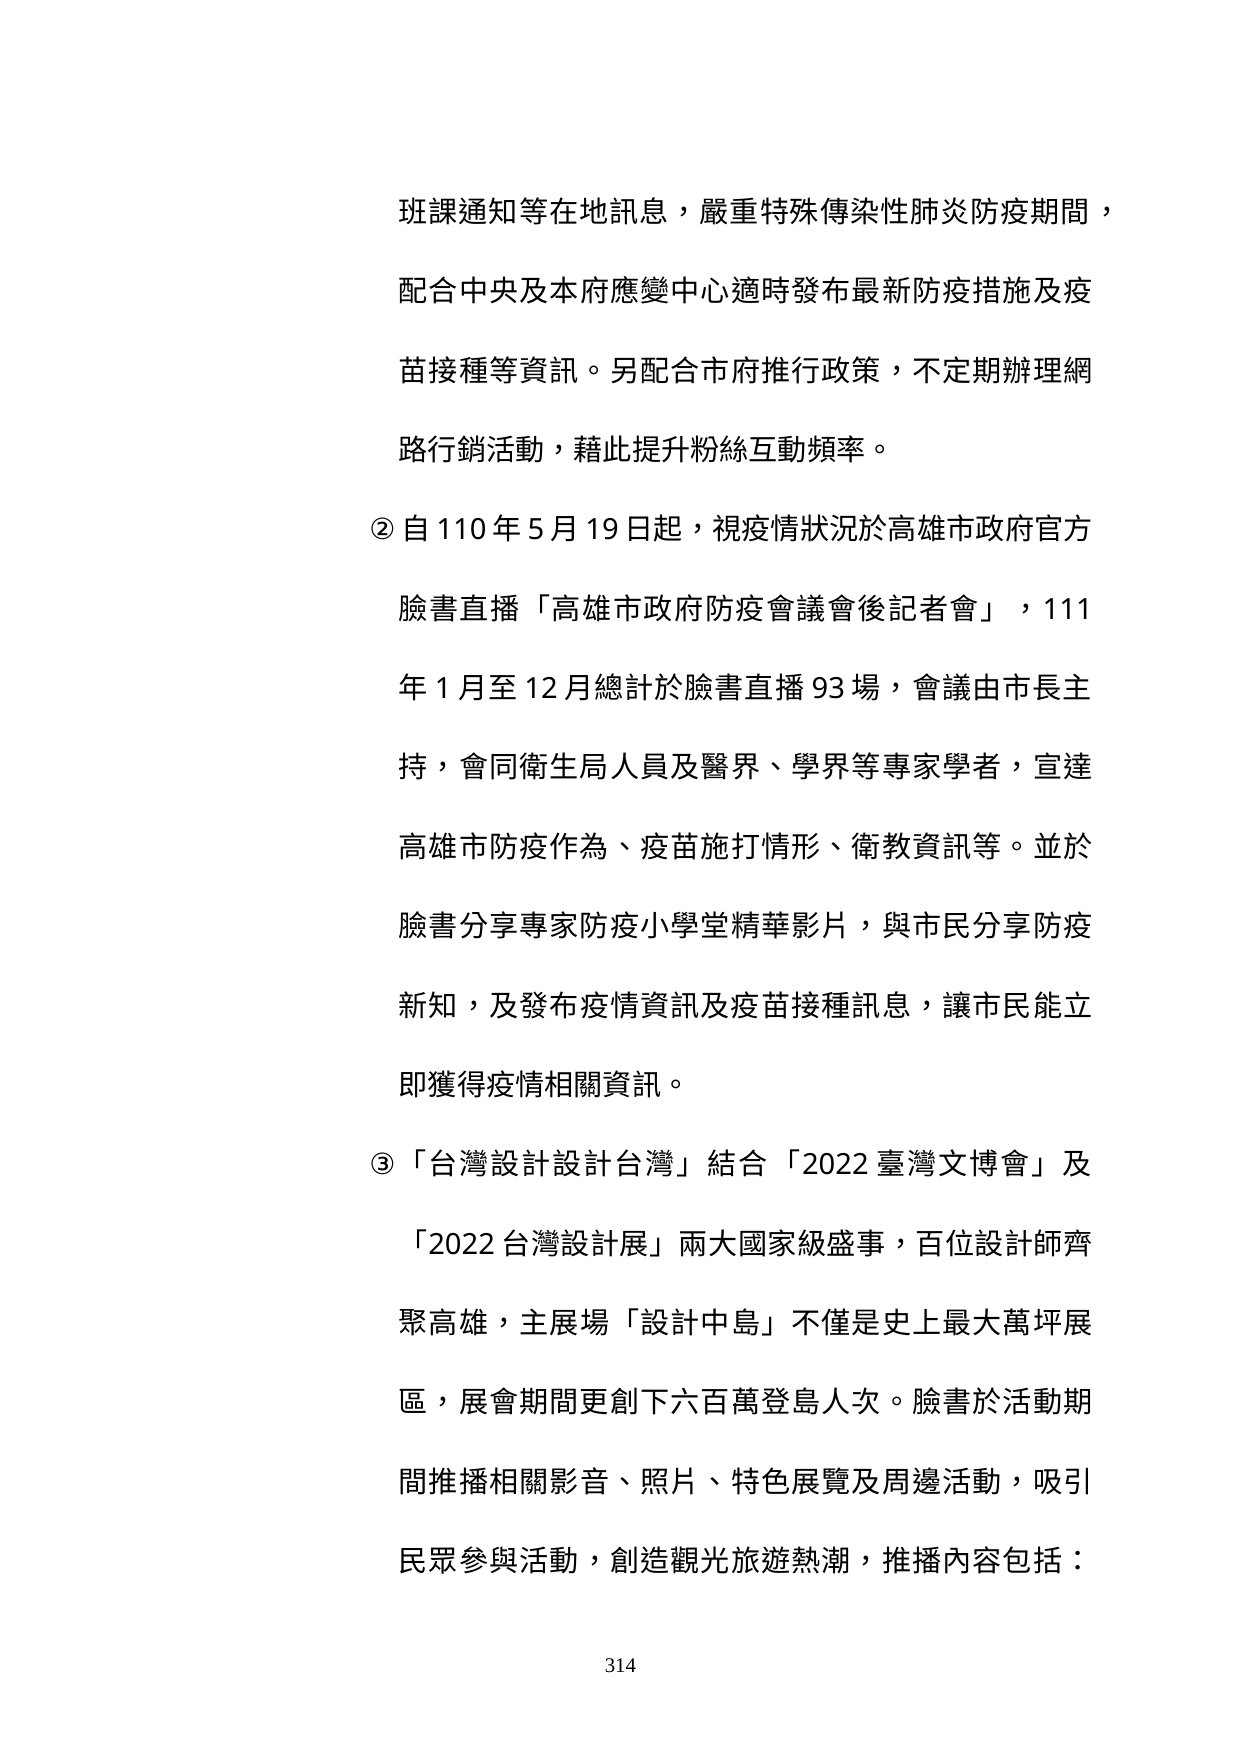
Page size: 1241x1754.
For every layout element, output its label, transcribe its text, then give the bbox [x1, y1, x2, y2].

text ②自110年5月19日起，視疫情狀況於高雄市政府官方臉書直播「高雄市政府防疫會議會後記者會」，111年1月至12月總計於臉書直播93場，會議由市長主持，會同衛生局人員及醫界、學界等專家學者，宣達高雄市防疫作為、疫苗施打情形、衛教資訊等。並於臉書分享專家防疫小學堂精華影片，與市民分享防疫新知，及發布疫情資訊及疫苗接種訊息，讓市民能立即獲得疫情相關資訊。 [369, 480, 1092, 1115]
text ③「台灣設計設計台灣」結合「2022臺灣文博會」及「2022台灣設計展」兩大國家級盛事，百位設計師齊聚高雄，主展場「設計中島」不僅是史上最大萬坪展區，展會期間更創下六百萬登島人次。臉書於活動期間推播相關影音、照片、特色展覽及周邊活動，吸引民眾參與活動，創造觀光旅遊熱潮，推播內容包括：《設計擎天光之展演》、《台灣設計·向光飛行》穿越機影片、《聊療號輕軌列車》集合6大貼圖明星、YouTuber開箱設計中島影片等，並上架精彩展場、作品、活動影音等宣傳高雄城市之美，LINE Beacon智慧導覽、交通訊息、活動預約等資訊，形成口碑效應，強力行銷高雄城市品牌。 [369, 1115, 1092, 1591]
text ①截至111年12月底止計有逾48萬追蹤者。以生動活潑的文字、圖片或短片，發布本市重大政策與建設、自然與人文景觀、節慶與藝文活動等多元城市風貌，以及停限水民生資訊、天災和其他災害應變處理及停班課通知等在地訊息，嚴重特殊傳染性肺炎防疫期間，配合中央及本府應變中心適時發布最新防疫措施及疫苗接種等資訊。另配合市府推行政策，不定期辦理網路行銷活動，藉此提升粉絲互動頻率。 [369, 163, 1092, 480]
